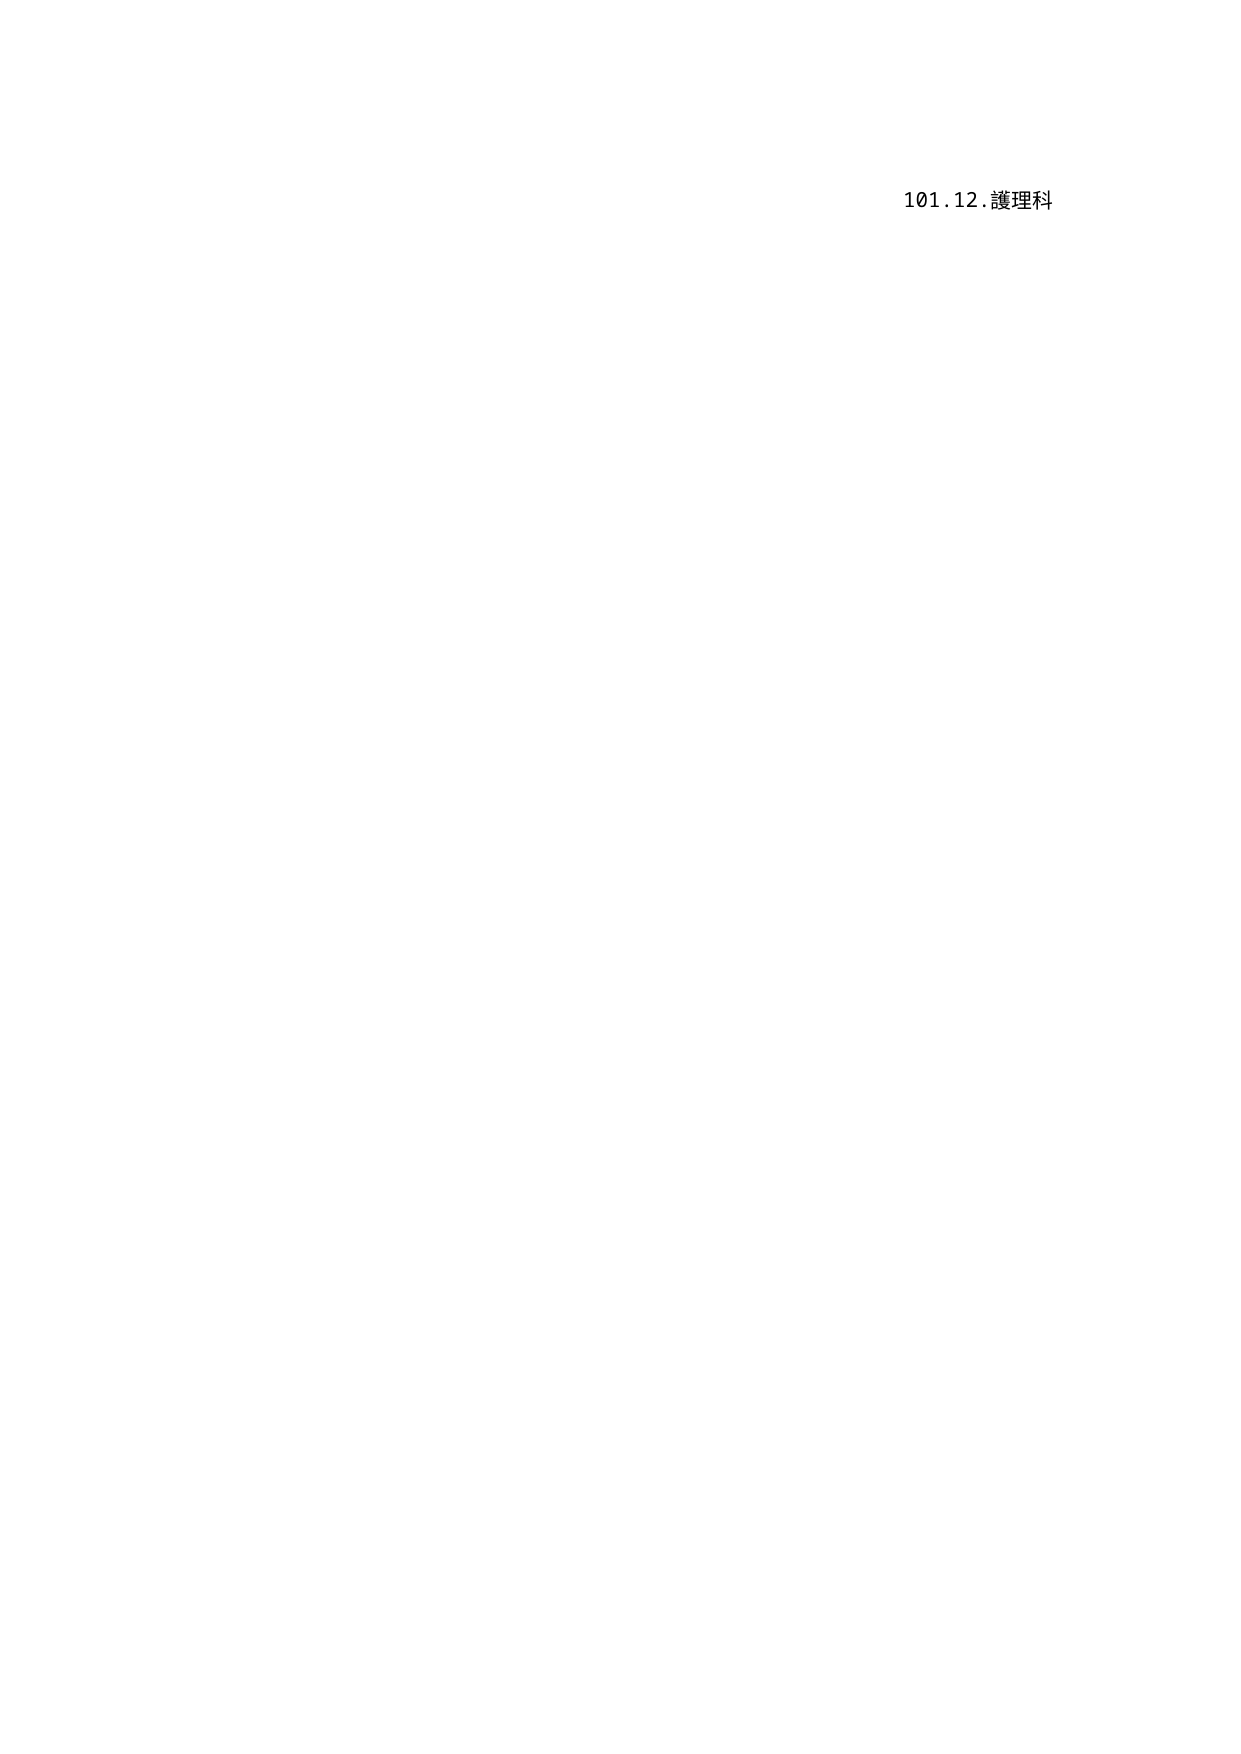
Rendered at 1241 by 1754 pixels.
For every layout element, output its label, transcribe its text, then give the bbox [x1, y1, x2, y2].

text 101.12.護理科 [187, 158, 1053, 221]
